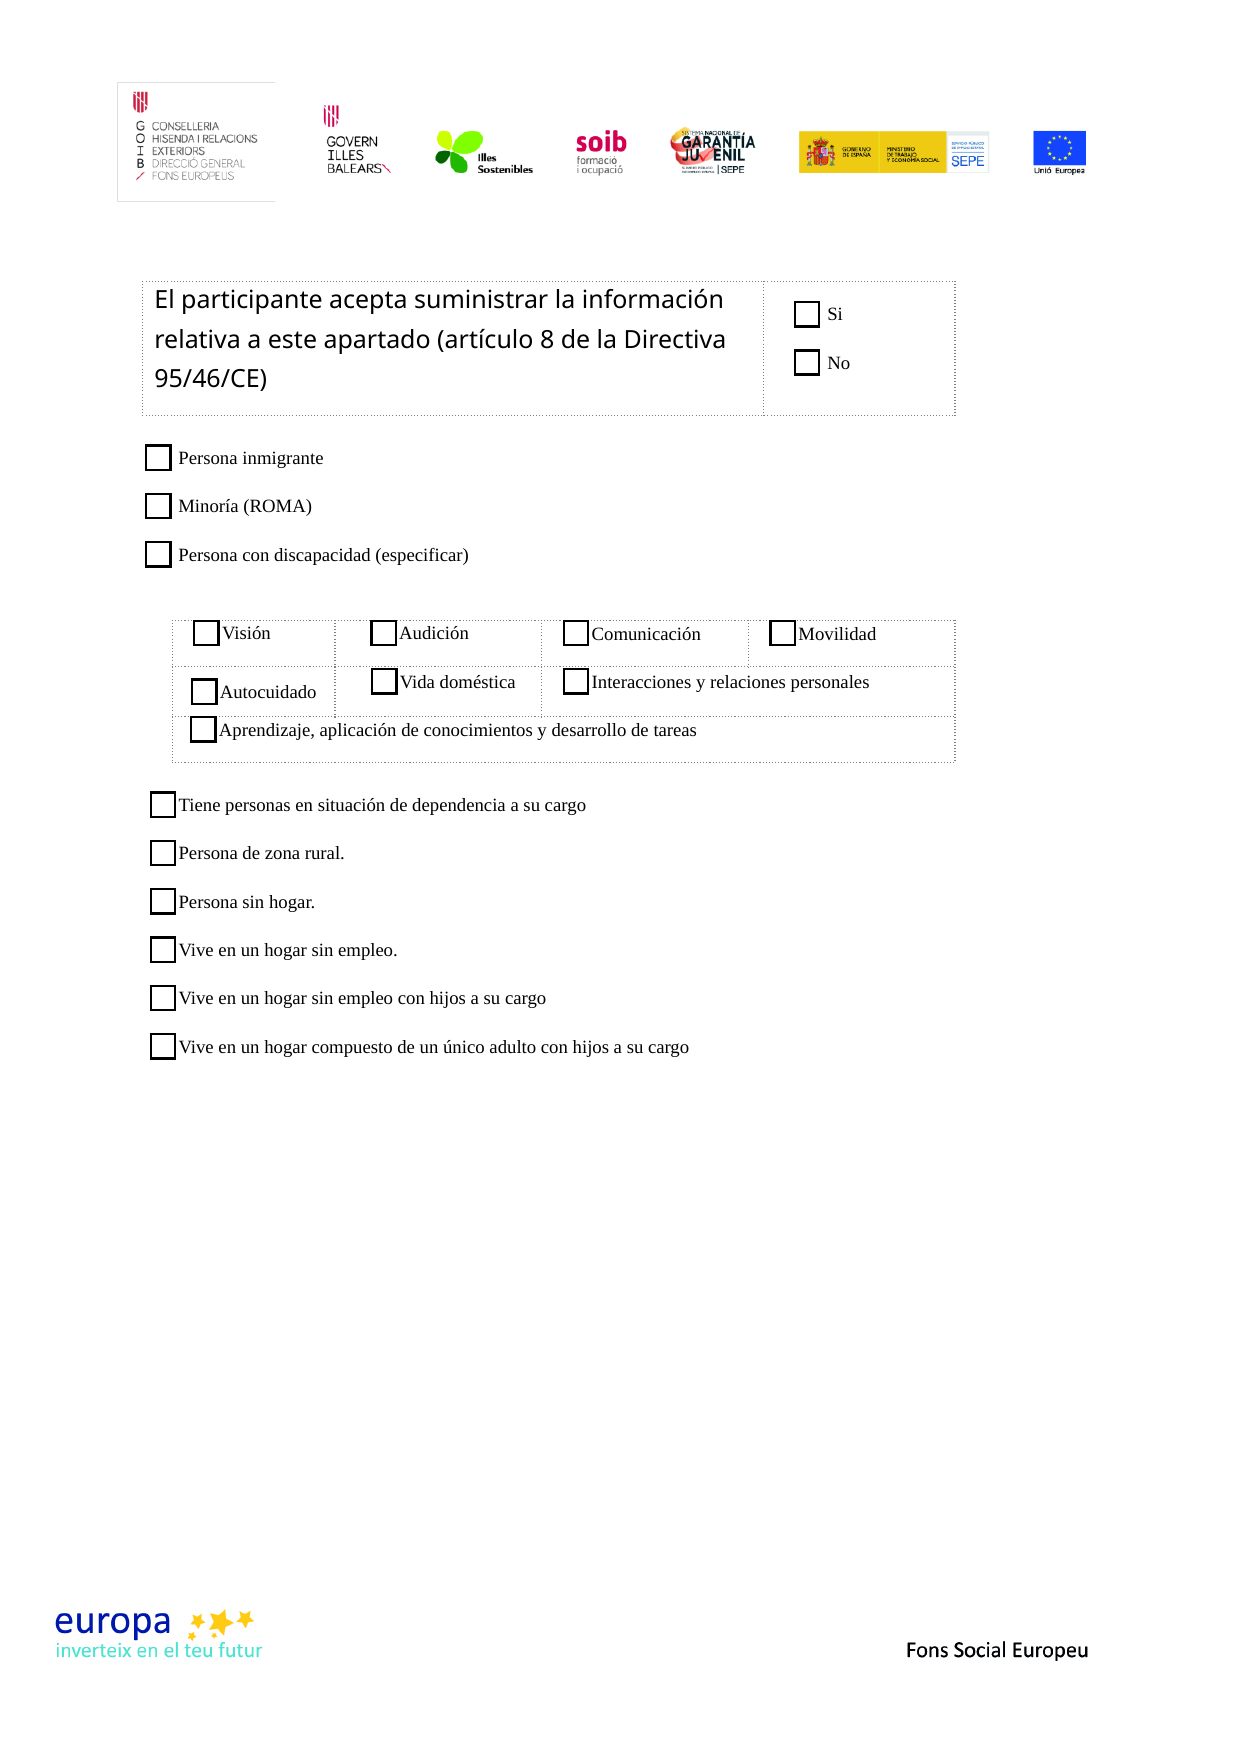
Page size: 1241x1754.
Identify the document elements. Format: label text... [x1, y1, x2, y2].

table_cell Vida doméstica [335, 666, 542, 716]
table_header Movilidad [748, 620, 955, 666]
table_header Si No [763, 281, 955, 415]
table_header Comunicación [542, 620, 748, 666]
table_header Visión [173, 620, 335, 666]
picture [116, 81, 1133, 202]
table_header Audición [335, 620, 542, 666]
table_cell Autocuidado [173, 666, 335, 716]
picture [1, 1587, 1142, 1681]
table_cell Interacciones y relaciones personales [542, 666, 955, 716]
table_cell Aprendizaje, aplicación de conocimientos y desarrollo de tareas [173, 716, 955, 762]
table_cell Persona inmigrante Minoría (ROMA) Persona con discapacidad (especificar) Tiene personas en situación de dependencia a su cargo Persona de zona rural. Persona sin hogar. Vive en un hogar sin empleo. Vive en un hogar sin empleo con hijos a su cargo Vive en un hogar compuesto de un único adulto con hijos a su cargo [84, 221, 1024, 1085]
table_header El participante acepta suministrar la información relativa a este apartado (artículo 8 de la Directiva 95/46/CE) [143, 281, 763, 415]
